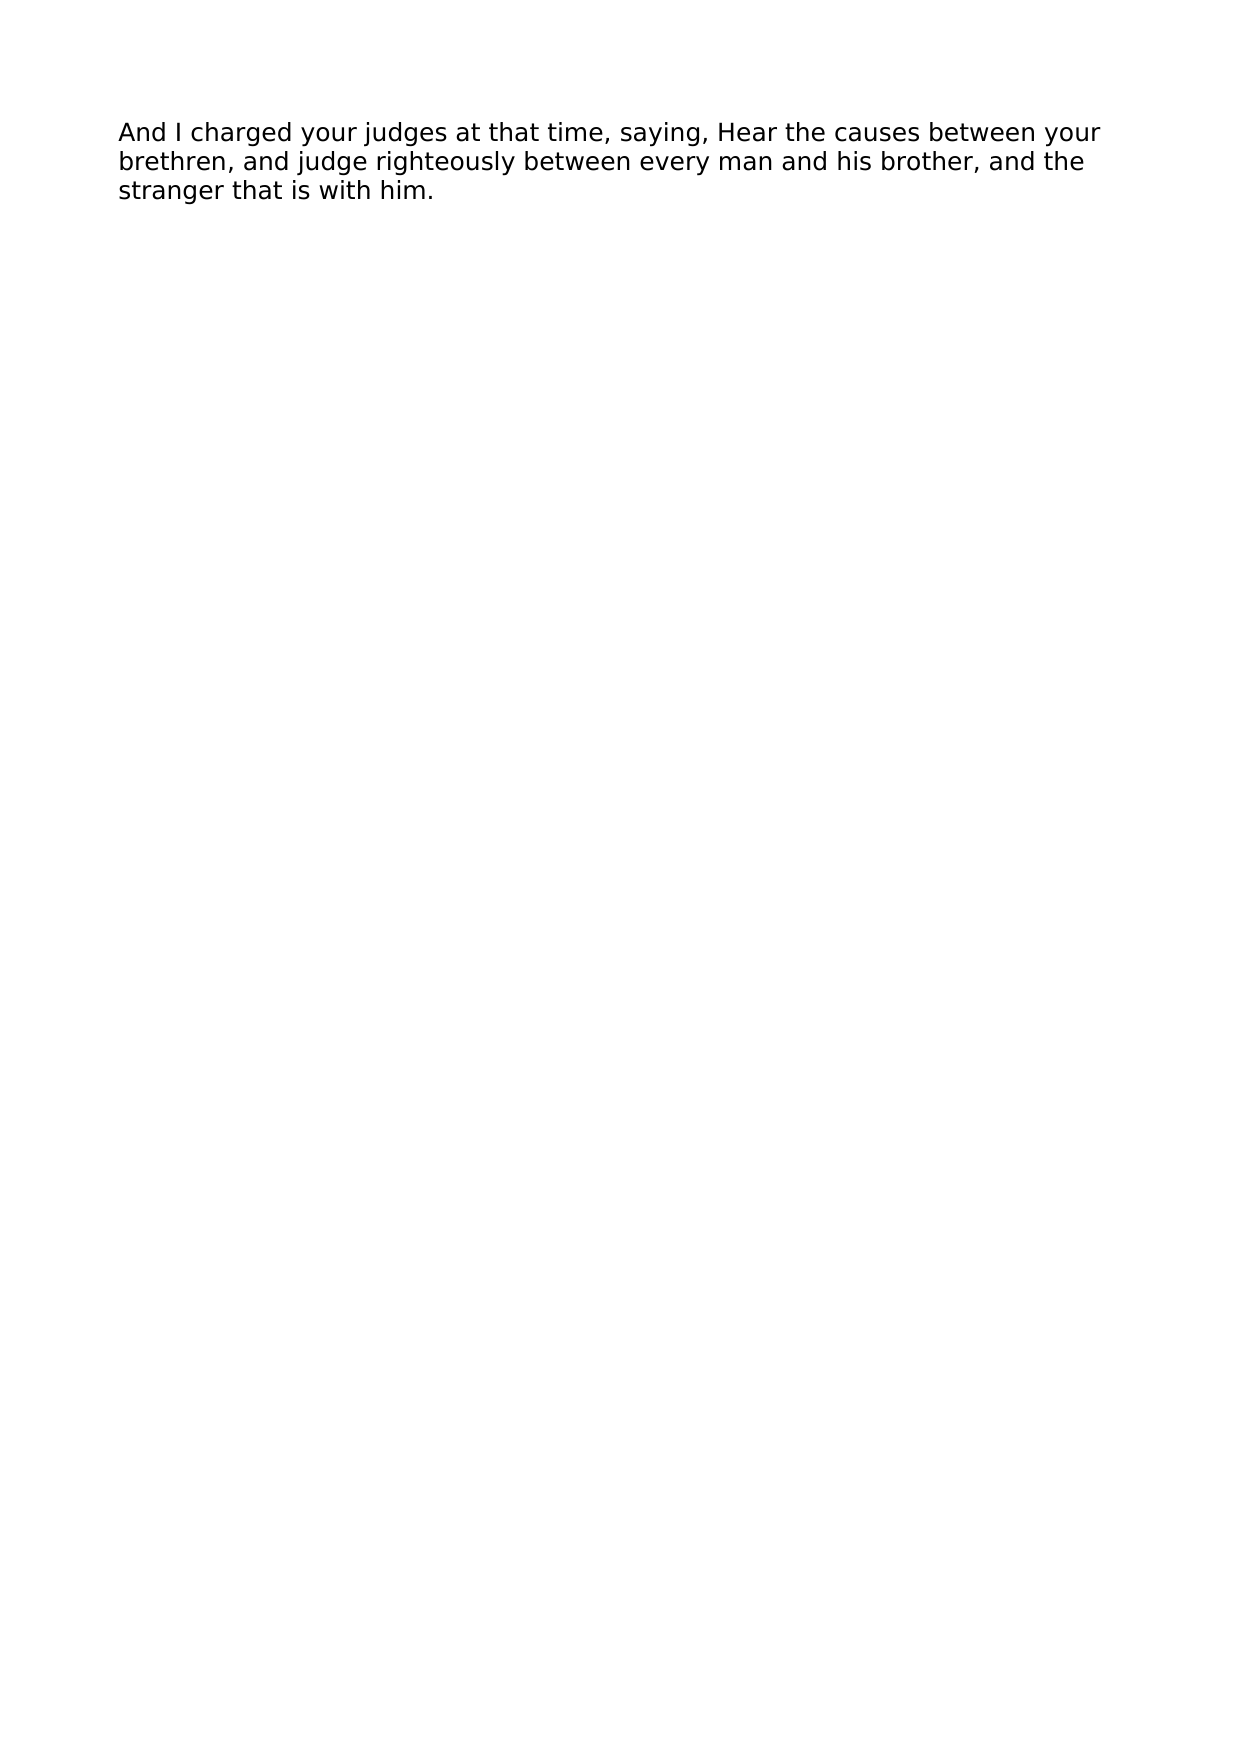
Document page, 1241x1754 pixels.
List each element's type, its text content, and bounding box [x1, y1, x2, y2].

text And I charged your judges at that time, saying, Hear the causes between your brethren, and judge righteously between every man and his brother, and the stranger that is with him. [118, 118, 1122, 206]
